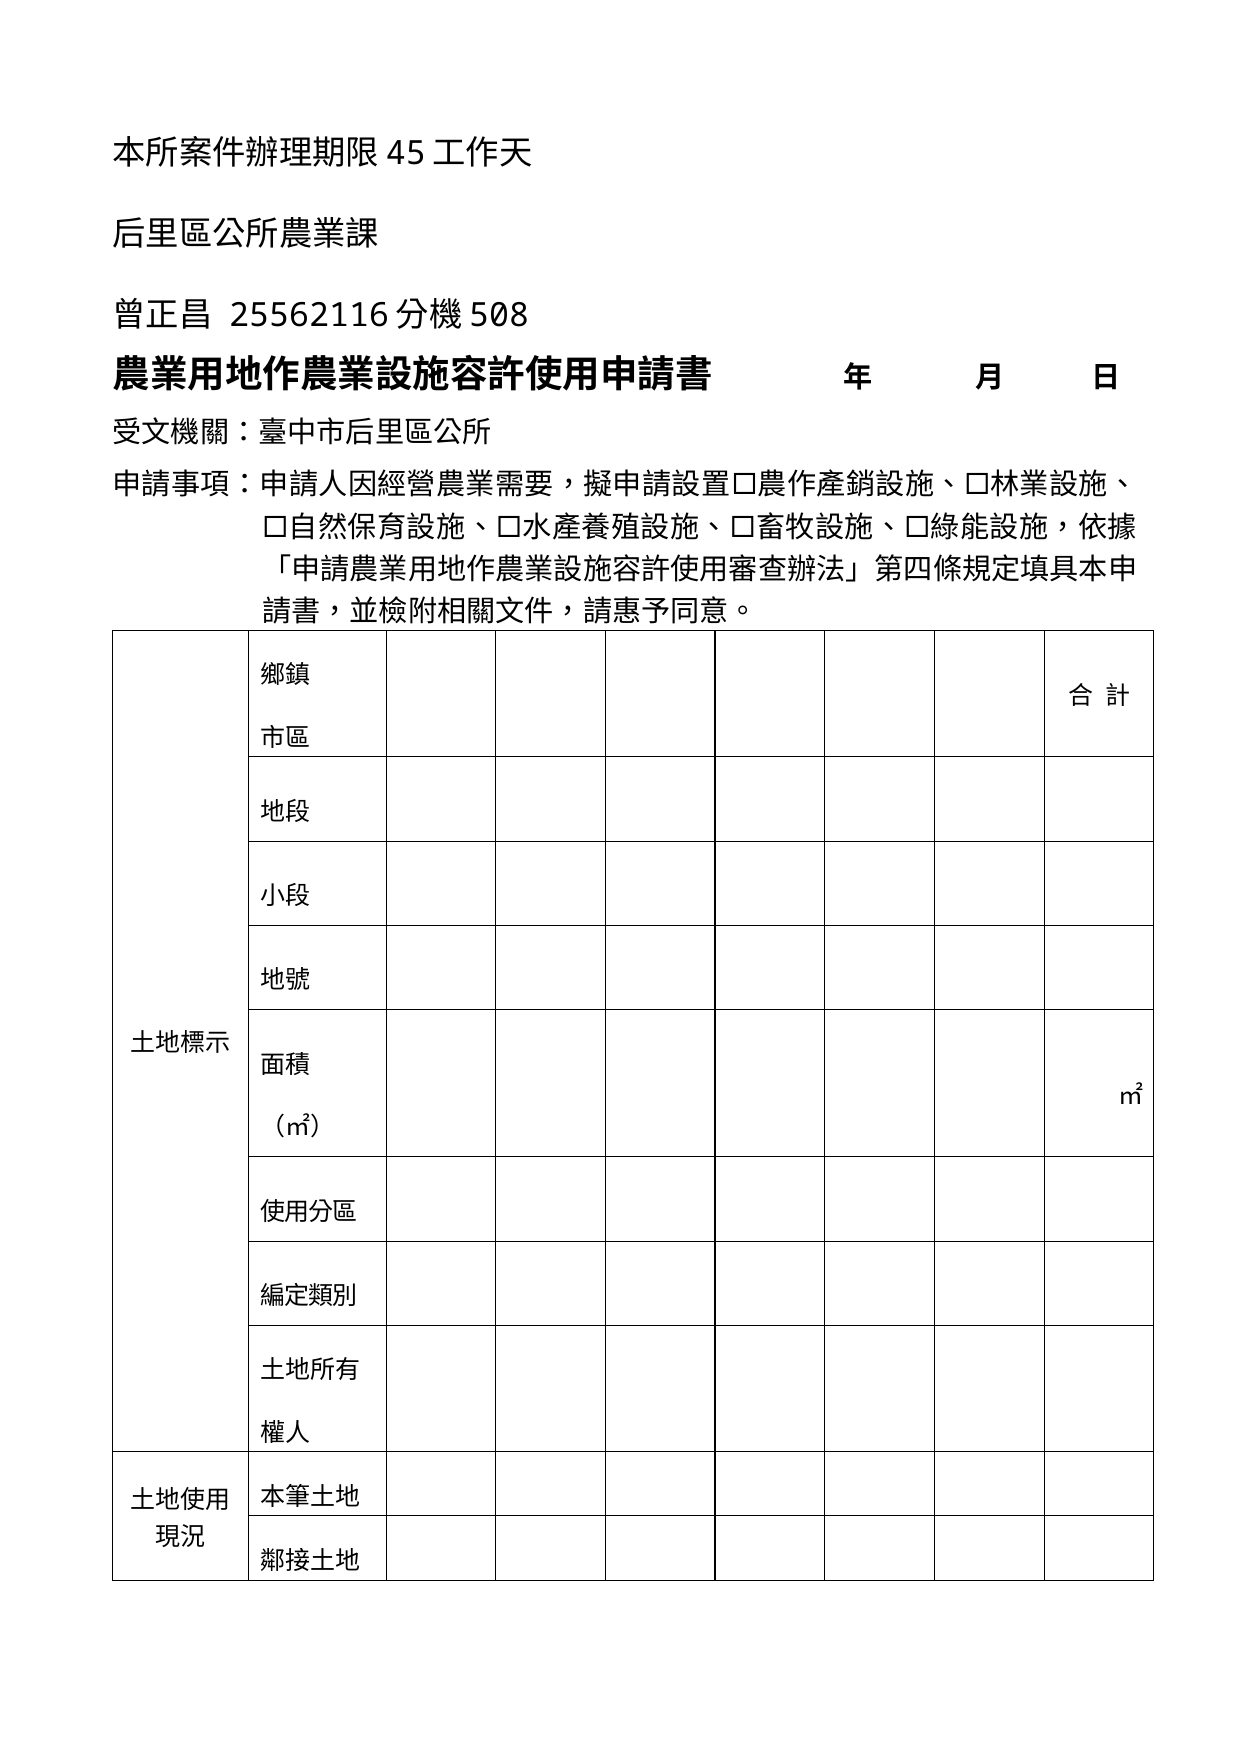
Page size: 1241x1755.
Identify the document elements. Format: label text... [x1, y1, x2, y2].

table_header [606, 631, 714, 756]
table_cell [716, 1010, 824, 1156]
table_cell [716, 1157, 824, 1241]
table_cell [825, 1010, 934, 1156]
table_cell [496, 1326, 605, 1451]
table_cell [935, 1157, 1044, 1241]
table_cell [825, 757, 934, 841]
table_cell [387, 1157, 495, 1241]
table_cell [606, 1010, 714, 1156]
table_cell [606, 926, 714, 1009]
table_cell [387, 1010, 495, 1156]
table_cell [496, 757, 605, 841]
table_cell [1045, 926, 1153, 1009]
table_header 合 計 [1045, 631, 1153, 756]
table_cell [935, 1452, 1044, 1515]
table_cell [496, 1157, 605, 1241]
table_cell [825, 842, 934, 925]
table_cell [387, 1326, 495, 1451]
table_cell [935, 1010, 1044, 1156]
table_cell [935, 842, 1044, 925]
table_cell [496, 842, 605, 925]
table_header [935, 631, 1044, 756]
table_cell [606, 1516, 714, 1580]
table_cell ㎡ [1045, 1010, 1153, 1156]
table_cell [496, 1242, 605, 1325]
table_cell [935, 757, 1044, 841]
table_cell [825, 926, 934, 1009]
table_header [496, 631, 605, 756]
table_cell [825, 1516, 934, 1580]
table_cell 鄰接土地 [249, 1516, 386, 1580]
table_header [716, 631, 824, 756]
text 受文機關：臺中市后里區公所 [112, 408, 1137, 451]
table_cell [825, 1157, 934, 1241]
table_cell 編定類別 [249, 1242, 386, 1325]
table_cell [496, 1010, 605, 1156]
table_cell 地段 [249, 757, 386, 841]
table_cell [716, 1452, 824, 1515]
table_cell [1045, 1516, 1153, 1580]
text 后里區公所農業課 [112, 189, 1137, 252]
table_cell [716, 1326, 824, 1451]
text 申請事項：申請人因經營農業需要，擬申請設置農作產銷設施、林業設施、自然保育設施、水產養殖設施、畜牧設施、綠能設施，依據「申請農業用地作農業設施容許使用審查辦法」第四條規定填具本申請書，並檢附相關文件，請惠予同意。 [112, 461, 1137, 630]
table_cell [716, 1242, 824, 1325]
table_cell [496, 1452, 605, 1515]
table_cell [1045, 1326, 1153, 1451]
table_cell [387, 926, 495, 1009]
table_cell [606, 1157, 714, 1241]
table_cell [606, 1452, 714, 1515]
table_cell 面積（㎡） [249, 1010, 386, 1156]
table_cell [606, 757, 714, 841]
table_cell [935, 1242, 1044, 1325]
table_cell [716, 757, 824, 841]
table_cell [935, 1516, 1044, 1580]
table_cell [935, 926, 1044, 1009]
table_cell [935, 1326, 1044, 1451]
table_cell 土地所有權人 [249, 1326, 386, 1451]
table_cell [387, 1516, 495, 1580]
table_cell [387, 1242, 495, 1325]
table_header [825, 631, 934, 756]
table_cell [606, 842, 714, 925]
table_cell [825, 1242, 934, 1325]
table_cell [1045, 757, 1153, 841]
table_cell [387, 842, 495, 925]
table_cell [825, 1326, 934, 1451]
table_cell [1045, 1452, 1153, 1515]
table_cell [716, 1516, 824, 1580]
table_cell 本筆土地 [249, 1452, 386, 1515]
table_cell [1045, 1242, 1153, 1325]
table_cell 使用分區 [249, 1157, 386, 1241]
table_cell [496, 1516, 605, 1580]
table_header 鄉鎮 市區 [249, 631, 386, 756]
table_header 土地標示 [113, 631, 248, 1451]
table_cell [606, 1326, 714, 1451]
table_cell [387, 1452, 495, 1515]
table_cell [825, 1452, 934, 1515]
table_cell [716, 842, 824, 925]
text 本所案件辦理期限45工作天 [112, 108, 1137, 171]
table_cell [387, 757, 495, 841]
table_cell [716, 926, 824, 1009]
table_cell [1045, 1157, 1153, 1241]
table_cell 地號 [249, 926, 386, 1009]
text 曾正昌 25562116分機508 [112, 271, 1137, 333]
table_cell [496, 926, 605, 1009]
text 農業用地作農業設施容許使用申請書 年 月 日 [112, 343, 1137, 398]
table_cell [1045, 842, 1153, 925]
table_cell 土地使用現況 [113, 1452, 248, 1580]
table_header [387, 631, 495, 756]
table_cell [606, 1242, 714, 1325]
table_cell 小段 [249, 842, 386, 925]
